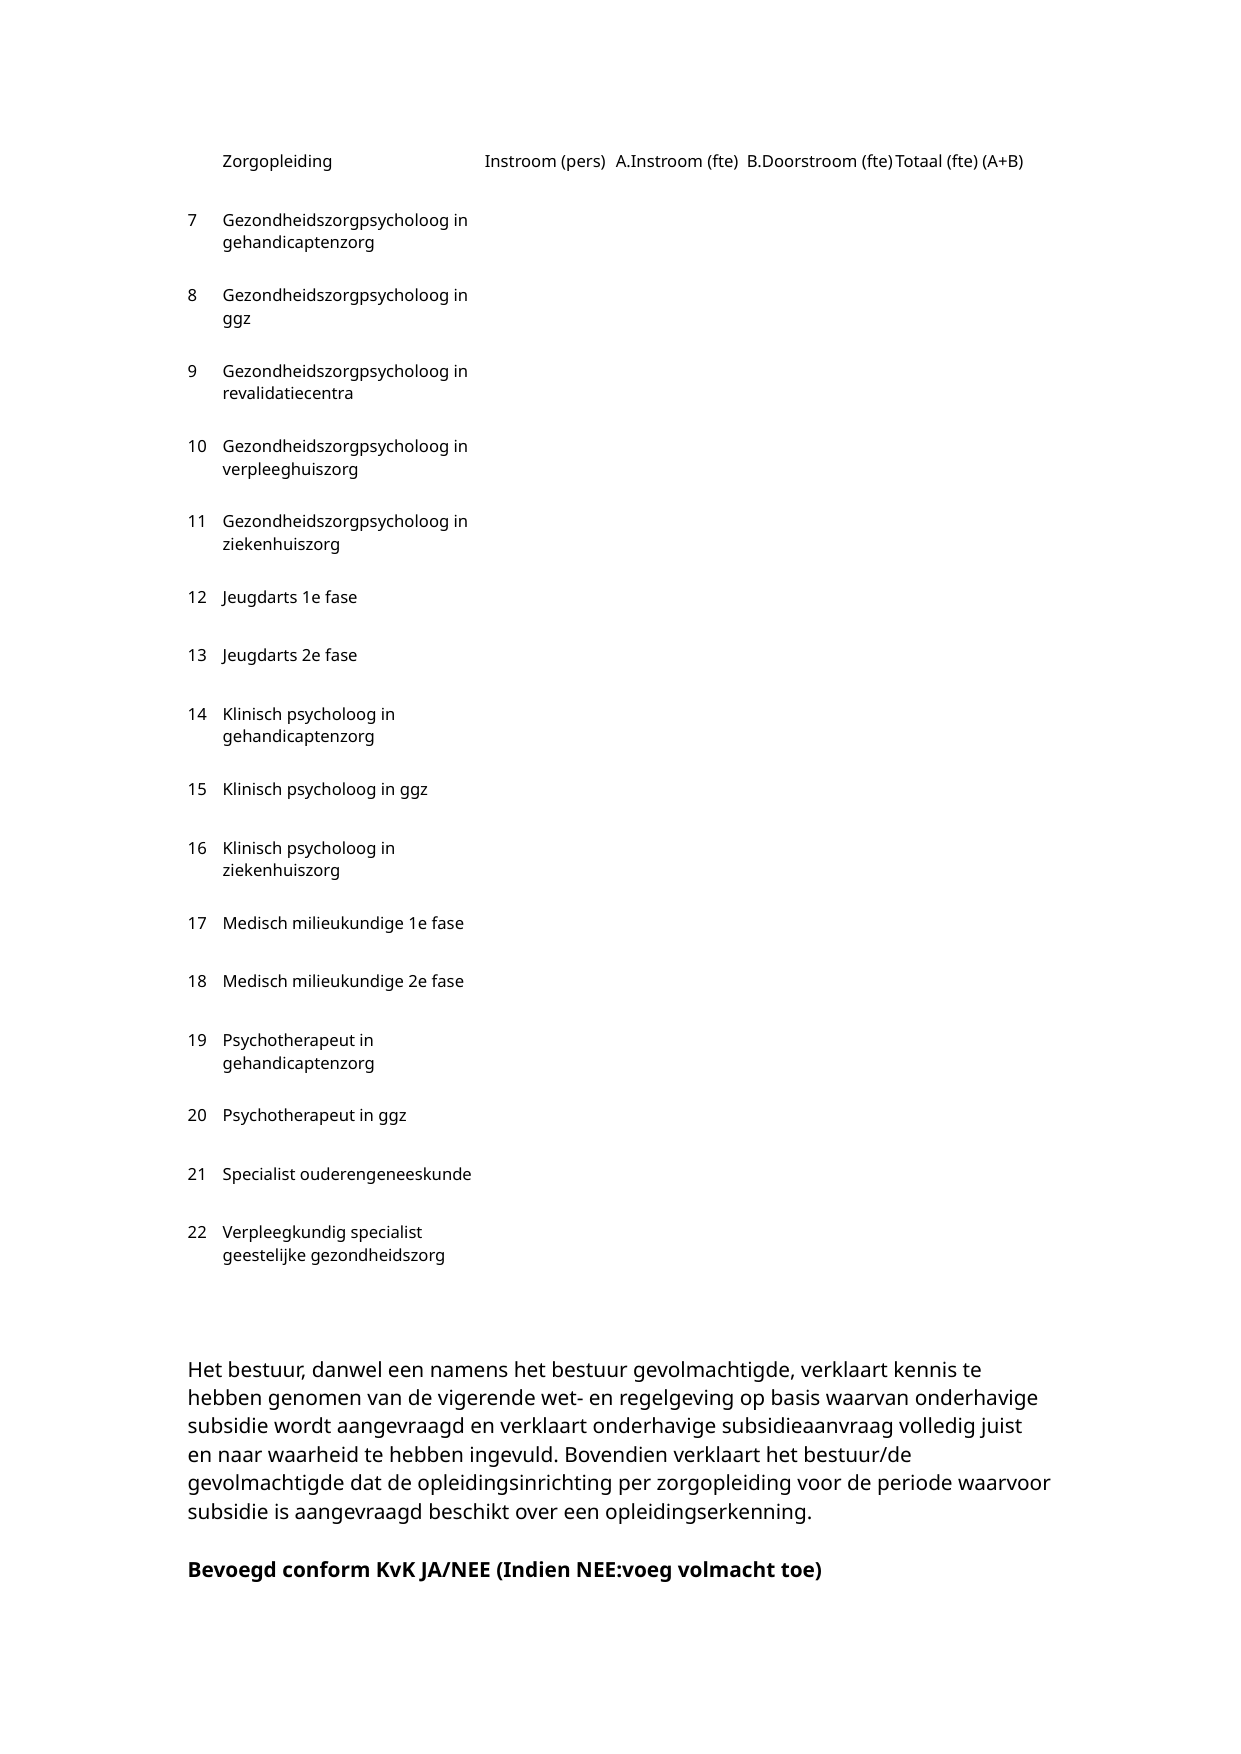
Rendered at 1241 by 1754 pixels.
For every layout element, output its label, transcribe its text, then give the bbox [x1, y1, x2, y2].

table_cell [895, 912, 1053, 970]
table_cell [616, 1163, 747, 1221]
table_header Zorgopleiding [223, 150, 484, 208]
table_cell [747, 510, 895, 586]
table_cell [485, 912, 616, 970]
table_header B.Doorstroom (fte) [747, 150, 895, 208]
table_cell [747, 644, 895, 702]
table_cell [895, 1221, 1053, 1296]
table_cell 19 [188, 1029, 222, 1104]
table_cell Jeugdarts 2e fase [223, 644, 484, 702]
table_cell [485, 359, 616, 435]
table_cell [895, 703, 1053, 778]
table_cell 16 [188, 836, 222, 912]
table_cell Medisch milieukundige 2e fase [223, 970, 484, 1028]
table_cell [895, 1163, 1053, 1221]
table_cell Jeugdarts 1e fase [223, 586, 484, 644]
table_cell [616, 703, 747, 778]
table_cell [616, 435, 747, 510]
table_cell 7 [188, 209, 222, 284]
table_cell [747, 703, 895, 778]
table_cell [616, 912, 747, 970]
table_cell 11 [188, 510, 222, 586]
table_cell 18 [188, 970, 222, 1028]
table_cell [485, 284, 616, 359]
table_cell Psychotherapeut in gehandicaptenzorg [223, 1029, 484, 1104]
table_cell 15 [188, 778, 222, 836]
table_cell [895, 778, 1053, 836]
table_cell [747, 1163, 895, 1221]
table_cell 22 [188, 1221, 222, 1296]
table_cell [616, 1029, 747, 1104]
table_cell [895, 1104, 1053, 1162]
table_header Instroom (pers) [485, 150, 616, 208]
table_cell [485, 586, 616, 644]
table_cell 14 [188, 703, 222, 778]
table_cell [616, 359, 747, 435]
table_cell [895, 209, 1053, 284]
table_cell Specialist ouderengeneeskunde [223, 1163, 484, 1221]
table_cell [485, 435, 616, 510]
table_cell Psychotherapeut in ggz [223, 1104, 484, 1162]
table_cell [747, 912, 895, 970]
text Bevoegd conform KvK JA/NEE (Indien NEE:voeg volmacht toe) [187, 1555, 1053, 1584]
table_cell 8 [188, 284, 222, 359]
table_header A.Instroom (fte) [616, 150, 747, 208]
table_cell [895, 644, 1053, 702]
table_cell [895, 284, 1053, 359]
table_cell [747, 284, 895, 359]
table_cell [895, 435, 1053, 510]
table_cell 17 [188, 912, 222, 970]
table_cell [747, 836, 895, 912]
table_cell [485, 209, 616, 284]
table_cell [616, 510, 747, 586]
table_cell 9 [188, 359, 222, 435]
table_cell 13 [188, 644, 222, 702]
table_cell Gezondheidszorgpsycholoog in revalidatiecentra [223, 359, 484, 435]
table_cell 12 [188, 586, 222, 644]
table_cell [747, 209, 895, 284]
table_cell [895, 970, 1053, 1028]
table_cell [747, 359, 895, 435]
table_cell [747, 1029, 895, 1104]
table_cell [485, 510, 616, 586]
table_cell [616, 586, 747, 644]
table_cell [747, 1221, 895, 1296]
table_cell Gezondheidszorgpsycholoog in ziekenhuiszorg [223, 510, 484, 586]
table_header Totaal (fte) (A+B) [895, 150, 1053, 208]
table_cell [485, 970, 616, 1028]
table_cell [485, 703, 616, 778]
table_cell [485, 644, 616, 702]
table_cell [895, 359, 1053, 435]
table_cell [616, 1221, 747, 1296]
text Het bestuur, danwel een namens het bestuur gevolmachtigde, verklaart kennis te hebben genomen van de vigerende wet- en regelgeving op basis waarvan onderhavige subsidie wordt aangevraagd en verklaart onderhavige subsidieaanvraag volledig juist en naar waarheid te hebben ingevuld. Bovendien verklaart het bestuur/de gevolmachtigde dat de opleidingsinrichting per zorgopleiding voor de periode waarvoor subsidie is aangevraagd beschikt over een opleidingserkenning. [187, 1355, 1053, 1525]
table_cell Gezondheidszorgpsycholoog in verpleeghuiszorg [223, 435, 484, 510]
table_cell [747, 435, 895, 510]
table_cell Klinisch psycholoog in gehandicaptenzorg [223, 703, 484, 778]
table_cell [616, 1104, 747, 1162]
table_cell [895, 836, 1053, 912]
table_cell Klinisch psycholoog in ziekenhuiszorg [223, 836, 484, 912]
table_cell Gezondheidszorgpsycholoog in gehandicaptenzorg [223, 209, 484, 284]
table_cell [485, 1104, 616, 1162]
table_cell [485, 1221, 616, 1296]
table_cell [616, 644, 747, 702]
table_cell [747, 1104, 895, 1162]
table_cell [616, 970, 747, 1028]
table_cell 10 [188, 435, 222, 510]
table_cell [895, 586, 1053, 644]
table_cell Gezondheidszorgpsycholoog in ggz [223, 284, 484, 359]
table_cell [747, 970, 895, 1028]
table_cell [485, 778, 616, 836]
table_cell [747, 778, 895, 836]
table_cell [616, 209, 747, 284]
table_cell [485, 1029, 616, 1104]
table_cell [485, 836, 616, 912]
table_cell 21 [188, 1163, 222, 1221]
table_cell [616, 836, 747, 912]
table_cell [747, 586, 895, 644]
table_cell [485, 1163, 616, 1221]
table_cell Medisch milieukundige 1e fase [223, 912, 484, 970]
table_cell [895, 510, 1053, 586]
table_cell Klinisch psycholoog in ggz [223, 778, 484, 836]
table_cell 20 [188, 1104, 222, 1162]
table_cell [895, 1029, 1053, 1104]
table_header [188, 150, 222, 208]
table_cell [616, 284, 747, 359]
table_cell Verpleegkundig specialist geestelijke gezondheidszorg [223, 1221, 484, 1296]
table_cell [616, 778, 747, 836]
